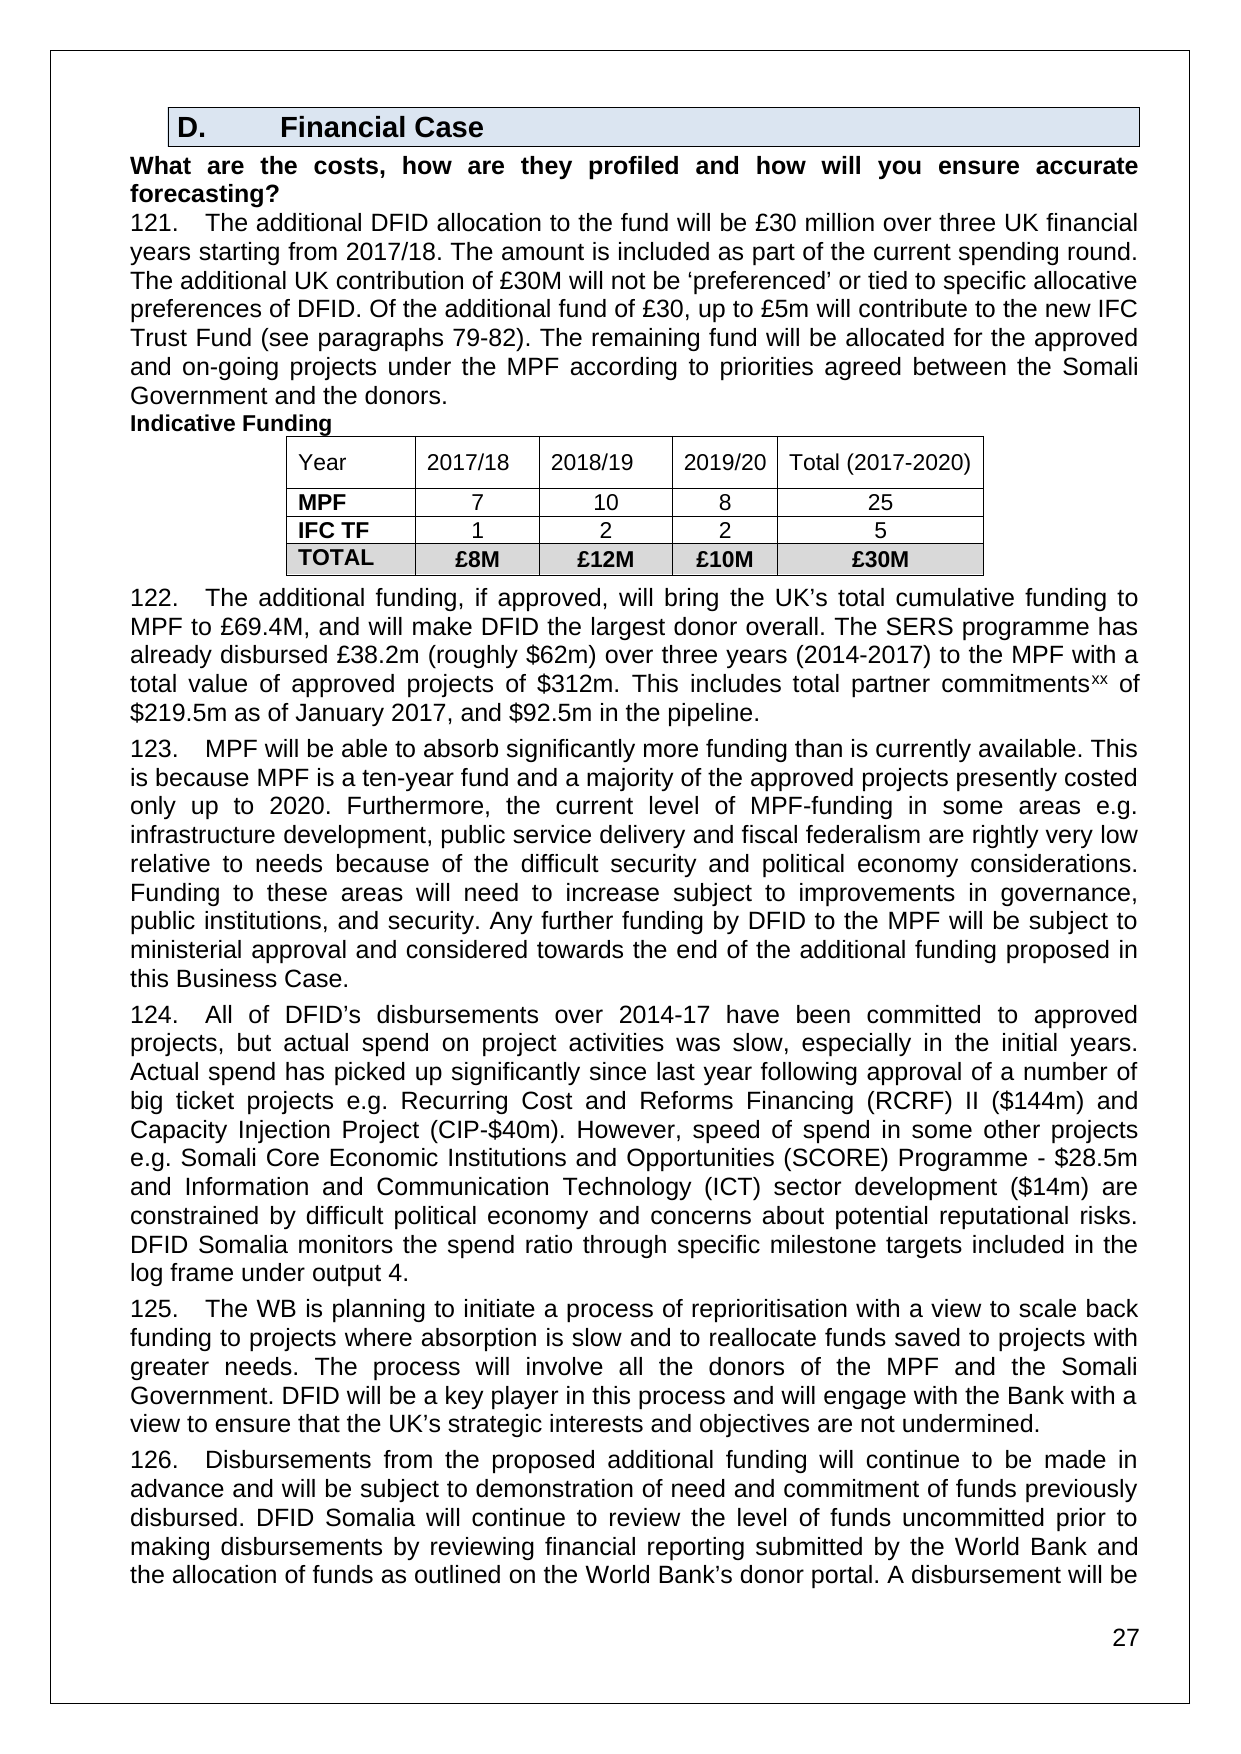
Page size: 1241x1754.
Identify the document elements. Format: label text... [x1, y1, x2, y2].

text Indicative Funding [130, 409, 1140, 436]
table_header 2019/20 [673, 437, 777, 488]
text 122. The additional funding, if approved, will bring the UK’s total cumulative funding to MPF to £69.4M, and will make DFID the largest donor overall. The SERS programme has already disbursed £38.2m (roughly $62m) over three years (2014-2017) to the MPF with a total value of approved projects of $312m. This includes total partner commitments of $219.5m as of January 2017, and $92.5m in the pipeline. [130, 583, 1140, 727]
table_cell IFC TF [287, 517, 415, 543]
table_cell 25 [778, 489, 983, 516]
table_cell 1 [416, 517, 539, 543]
text What are the costs, how are they profiled and how will you ensure accurate forecasting? [130, 151, 1140, 208]
table_cell £12M [540, 544, 672, 574]
text 121. The additional DFID allocation to the fund will be £30 million over three UK financial years starting from 2017/18. The amount is included as part of the current spending round. The additional UK contribution of £30M will not be ‘preferenced’ or tied to specific allocative preferences of DFID. Of the additional fund of £30, up to £5m will contribute to the new IFC Trust Fund (see paragraphs 79-82). The remaining fund will be allocated for the approved and on-going projects under the MPF according to priorities agreed between the Somali Government and the donors. [130, 208, 1140, 409]
text 124. All of DFID’s disbursements over 2014-17 have been committed to approved projects, but actual spend on project activities was slow, especially in the initial years. Actual spend has picked up significantly since last year following approval of a number of big ticket projects e.g. Recurring Cost and Reforms Financing (RCRF) II ($144m) and Capacity Injection Project (CIP-$40m). However, speed of spend in some other projects e.g. Somali Core Economic Institutions and Opportunities (SCORE) Programme - $28.5m and Information and Communication Technology (ICT) sector development ($14m) are constrained by difficult political economy and concerns about potential reputational risks. DFID Somalia monitors the spend ratio through specific milestone targets included in the log frame under output 4. [130, 1000, 1140, 1287]
table_cell 2 [540, 517, 672, 543]
table_cell 5 [778, 517, 983, 543]
table_header 2017/18 [416, 437, 539, 488]
table_cell MPF [287, 489, 415, 516]
table_cell 2 [673, 517, 777, 543]
table_cell 10 [540, 489, 672, 516]
table_header Year [287, 437, 415, 488]
text 125. The WB is planning to initiate a process of reprioritisation with a view to scale back funding to projects where absorption is slow and to reallocate funds saved to projects with greater needs. The process will involve all the donors of the MPF and the Somali Government. DFID will be a key player in this process and will engage with the Bank with a view to ensure that the UK’s strategic interests and objectives are not undermined. [130, 1294, 1140, 1438]
table_cell 7 [416, 489, 539, 516]
table_cell 8 [673, 489, 777, 516]
text 123. MPF will be able to absorb significantly more funding than is currently available. This is because MPF is a ten-year fund and a majority of the approved projects presently costed only up to 2020. Furthermore, the current level of MPF-funding in some areas e.g. infrastructure development, public service delivery and fiscal federalism are rightly very low relative to needs because of the difficult security and political economy considerations. Funding to these areas will need to increase subject to improvements in governance, public institutions, and security. Any further funding by DFID to the MPF will be subject to ministerial approval and considered towards the end of the additional funding proposed in this Business Case. [130, 734, 1140, 992]
table_header 2018/19 [540, 437, 672, 488]
table_cell TOTAL [287, 544, 415, 574]
table_header Total (2017-2020) [778, 437, 983, 488]
list Financial Case [169, 108, 1139, 146]
table_cell £30M [778, 544, 983, 574]
text 126. Disbursements from the proposed additional funding will continue to be made in advance and will be subject to demonstration of need and commitment of funds previously disbursed. DFID Somalia will continue to review the level of funds uncommitted prior to making disbursements by reviewing financial reporting submitted by the World Bank and the allocation of funds as outlined on the World Bank’s donor portal. A disbursement will be [130, 1445, 1140, 1589]
table_cell £10M [673, 544, 777, 574]
table_cell £8M [416, 544, 539, 574]
